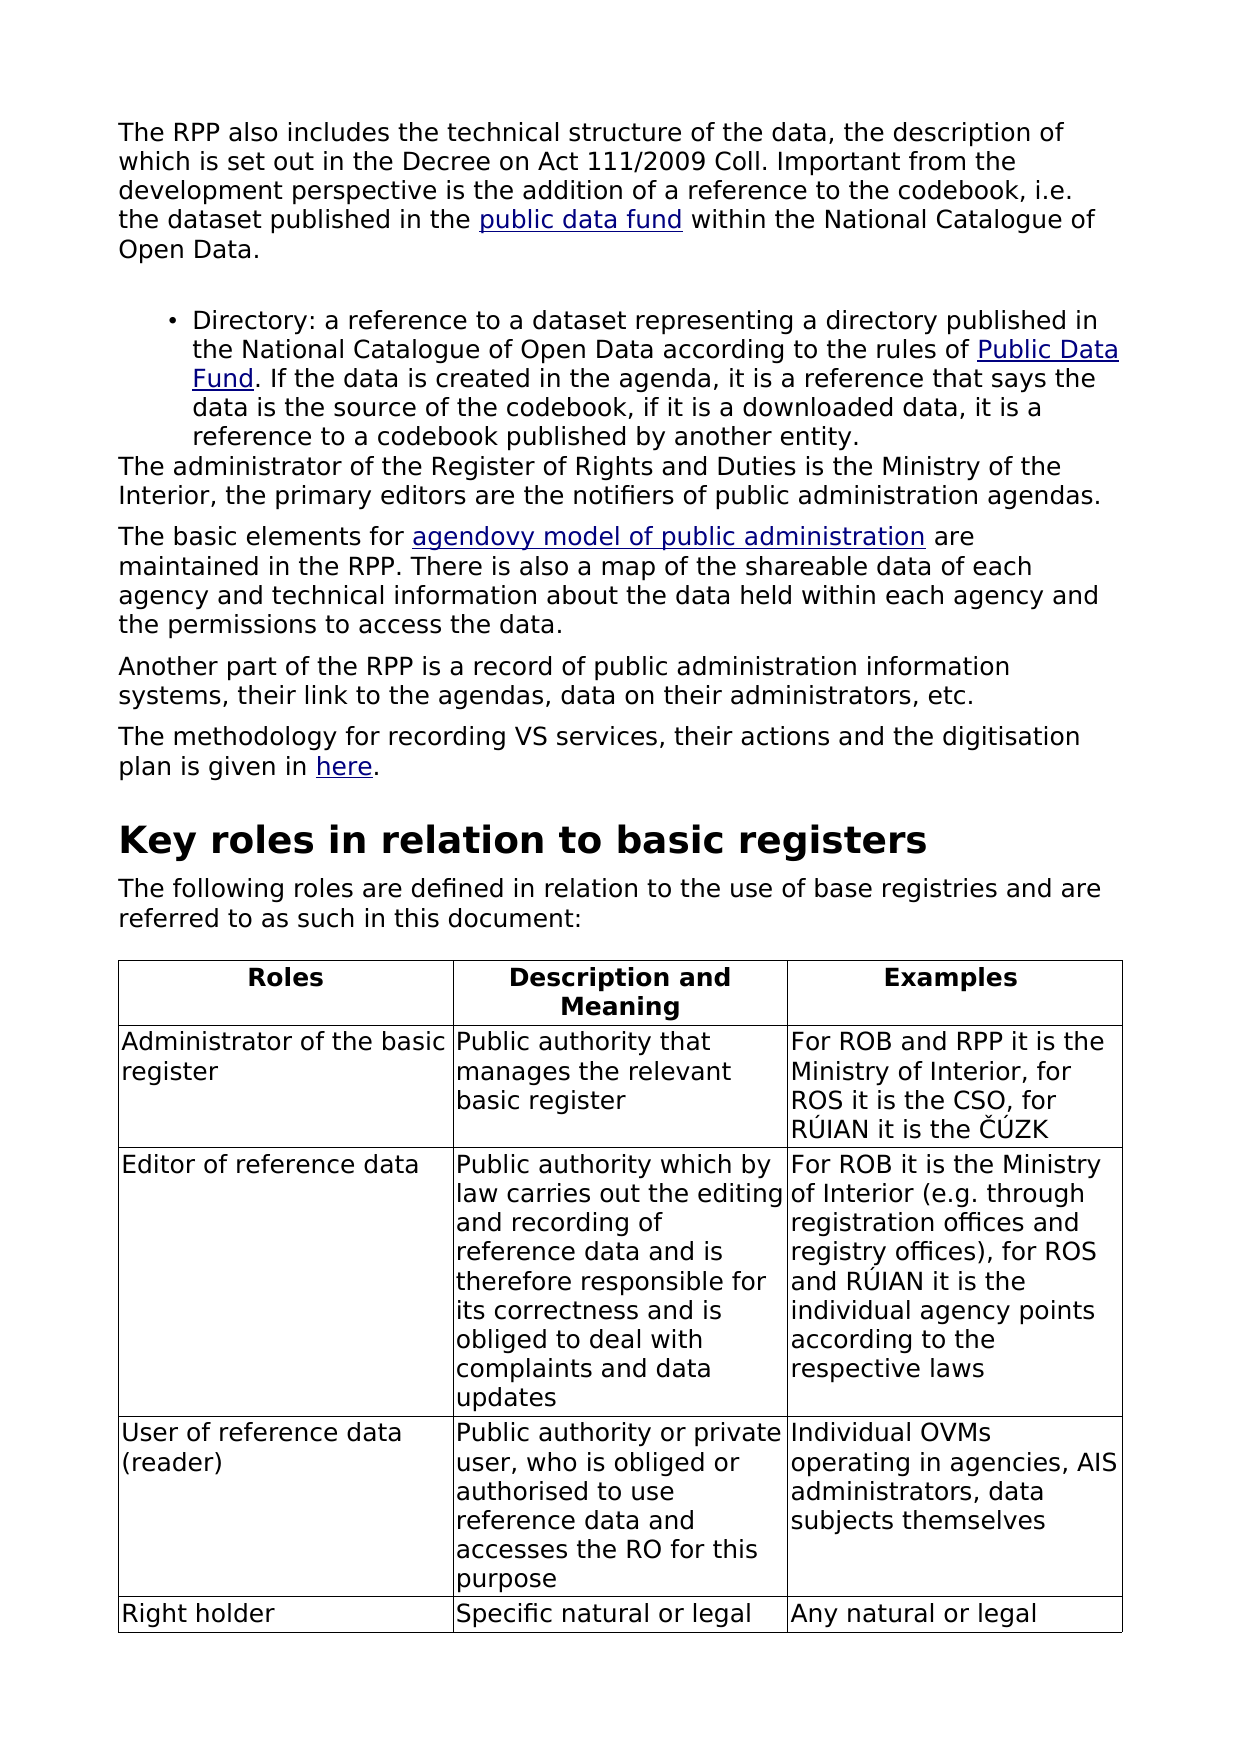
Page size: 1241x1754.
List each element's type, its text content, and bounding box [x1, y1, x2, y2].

text The basic elements for agendovy model of public administration are maintained in the RPP. There is also a map of the shareable data of each agency and technical information about the data held within each agency and the permissions to access the data. [118, 523, 1122, 639]
list Directory: a reference to a dataset representing a directory published in the National Catalogue of Open Data according to the rules of Public Data Fund. If the data is created in the agenda, it is a reference that says the data is the source of the codebook, if it is a downloaded data, it is a reference to a codebook published by another entity. [177, 306, 1122, 452]
subtitle Key roles in relation to basic registers [118, 818, 1122, 862]
table_header Description and Meaning [454, 961, 787, 1024]
text The RPP also includes the technical structure of the data, the description of which is set out in the Decree on Act 111/2009 Coll. Important from the development perspective is the addition of a reference to the codebook, i.e. the dataset published in the public data fund within the National Catalogue of Open Data. [118, 118, 1122, 264]
table_cell For ROB it is the Ministry of Interior (e.g. through registration offices and registry offices), for ROS and RÚIAN it is the individual agency points according to the respective laws [788, 1148, 1122, 1416]
text The following roles are defined in relation to the use of base registries and are referred to as such in this document: [118, 874, 1122, 933]
text The methodology for recording VS services, their actions and the digitisation plan is given in here. [118, 723, 1122, 781]
table_cell Individual OVMs operating in agencies, AIS administrators, data subjects themselves [788, 1417, 1122, 1596]
table_cell User of reference data (reader) [119, 1417, 453, 1596]
table_cell Public authority or private user, who is obliged or authorised to use reference data and accesses the RO for this purpose [454, 1417, 787, 1596]
text The administrator of the Register of Rights and Duties is the Ministry of the Interior, the primary editors are the notifiers of public administration agendas. [118, 452, 1122, 510]
table_header Examples [788, 961, 1122, 1024]
table_cell Public authority that manages the relevant basic register [454, 1026, 787, 1147]
table_cell Right holder [119, 1597, 453, 1632]
table_cell Administrator of the basic register [119, 1026, 453, 1147]
table_cell Public authority which by law carries out the editing and recording of reference data and is therefore responsible for its correctness and is obliged to deal with complaints and data updates [454, 1148, 787, 1416]
table_cell Any natural or legal [788, 1597, 1122, 1632]
text Another part of the RPP is a record of public administration information systems, their link to the agendas, data on their administrators, etc. [118, 652, 1122, 710]
table_cell Specific natural or legal [454, 1597, 787, 1632]
table_cell For ROB and RPP it is the Ministry of Interior, for ROS it is the CSO, for RÚIAN it is the ČÚZK [788, 1026, 1122, 1147]
table_header Roles [119, 961, 453, 1024]
table_cell Editor of reference data [119, 1148, 453, 1416]
